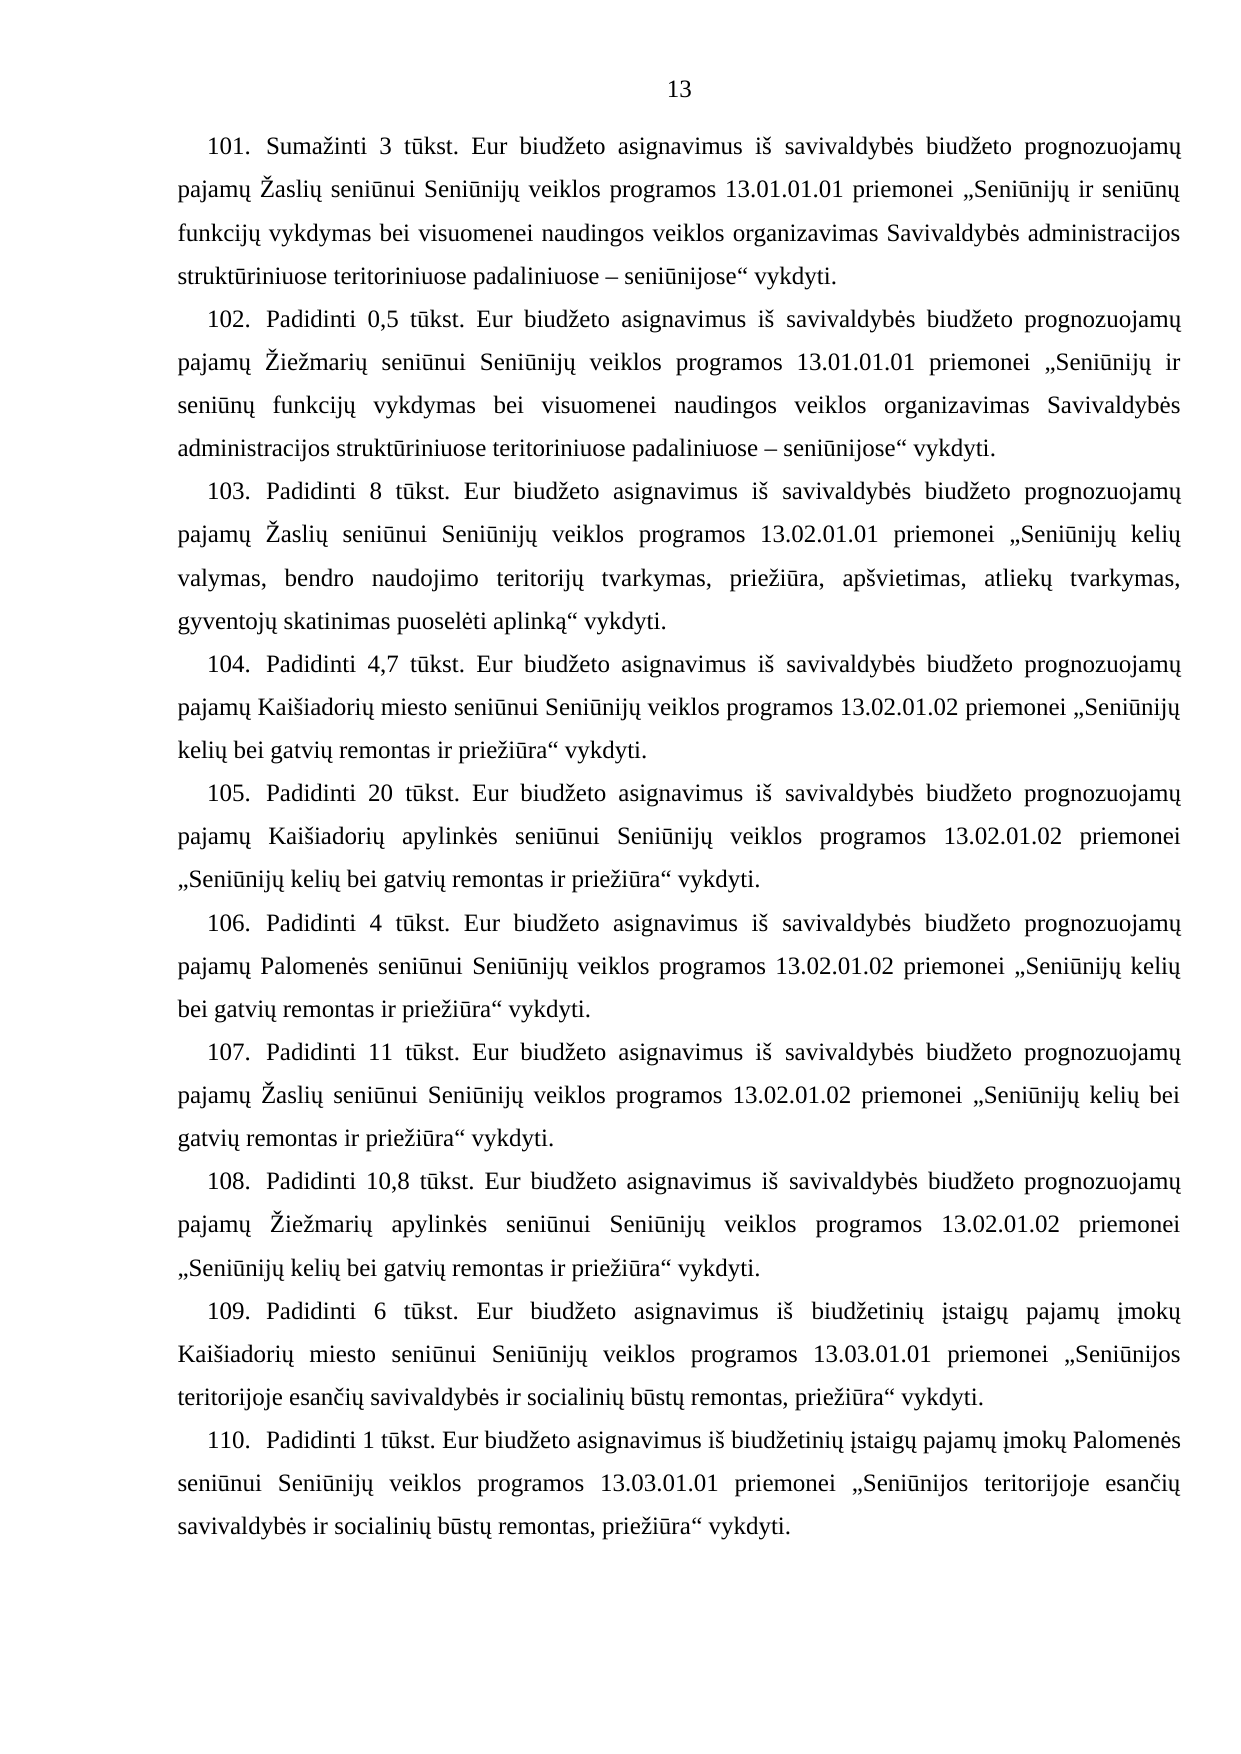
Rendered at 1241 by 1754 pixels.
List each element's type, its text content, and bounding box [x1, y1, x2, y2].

text 107. Padidinti 11 tūkst. Eur biudžeto asignavimus iš savivaldybės biudžeto prognozuojamų pajamų Žaslių seniūnui Seniūnijų veiklos programos 13.02.01.02 priemonei „Seniūnijų kelių bei gatvių remontas ir priežiūra“ vykdyti. [177, 1037, 1181, 1152]
text 110. Padidinti 1 tūkst. Eur biudžeto asignavimus iš biudžetinių įstaigų pajamų įmokų Palomenės seniūnui Seniūnijų veiklos programos 13.03.01.01 priemonei „Seniūnijos teritorijoje esančių savivaldybės ir socialinių būstų remontas, priežiūra“ vykdyti. [177, 1425, 1181, 1540]
text 103. Padidinti 8 tūkst. Eur biudžeto asignavimus iš savivaldybės biudžeto prognozuojamų pajamų Žaslių seniūnui Seniūnijų veiklos programos 13.02.01.01 priemonei „Seniūnijų kelių valymas, bendro naudojimo teritorijų tvarkymas, priežiūra, apšvietimas, atliekų tvarkymas, gyventojų skatinimas puoselėti aplinką“ vykdyti. [177, 476, 1181, 634]
text 109. Padidinti 6 tūkst. Eur biudžeto asignavimus iš biudžetinių įstaigų pajamų įmokų Kaišiadorių miesto seniūnui Seniūnijų veiklos programos 13.03.01.01 priemonei „Seniūnijos teritorijoje esančių savivaldybės ir socialinių būstų remontas, priežiūra“ vykdyti. [177, 1296, 1181, 1411]
text 108. Padidinti 10,8 tūkst. Eur biudžeto asignavimus iš savivaldybės biudžeto prognozuojamų pajamų Žiežmarių apylinkės seniūnui Seniūnijų veiklos programos 13.02.01.02 priemonei „Seniūnijų kelių bei gatvių remontas ir priežiūra“ vykdyti. [177, 1166, 1181, 1281]
text 102. Padidinti 0,5 tūkst. Eur biudžeto asignavimus iš savivaldybės biudžeto prognozuojamų pajamų Žiežmarių seniūnui Seniūnijų veiklos programos 13.01.01.01 priemonei „Seniūnijų ir seniūnų funkcijų vykdymas bei visuomenei naudingos veiklos organizavimas Savivaldybės administracijos struktūriniuose teritoriniuose padaliniuose – seniūnijose“ vykdyti. [177, 304, 1181, 462]
text 101. Sumažinti 3 tūkst. Eur biudžeto asignavimus iš savivaldybės biudžeto prognozuojamų pajamų Žaslių seniūnui Seniūnijų veiklos programos 13.01.01.01 priemonei „Seniūnijų ir seniūnų funkcijų vykdymas bei visuomenei naudingos veiklos organizavimas Savivaldybės administracijos struktūriniuose teritoriniuose padaliniuose – seniūnijose“ vykdyti. [177, 131, 1181, 289]
text 105. Padidinti 20 tūkst. Eur biudžeto asignavimus iš savivaldybės biudžeto prognozuojamų pajamų Kaišiadorių apylinkės seniūnui Seniūnijų veiklos programos 13.02.01.02 priemonei „Seniūnijų kelių bei gatvių remontas ir priežiūra“ vykdyti. [177, 778, 1181, 893]
text 104. Padidinti 4,7 tūkst. Eur biudžeto asignavimus iš savivaldybės biudžeto prognozuojamų pajamų Kaišiadorių miesto seniūnui Seniūnijų veiklos programos 13.02.01.02 priemonei „Seniūnijų kelių bei gatvių remontas ir priežiūra“ vykdyti. [177, 649, 1181, 764]
text 106. Padidinti 4 tūkst. Eur biudžeto asignavimus iš savivaldybės biudžeto prognozuojamų pajamų Palomenės seniūnui Seniūnijų veiklos programos 13.02.01.02 priemonei „Seniūnijų kelių bei gatvių remontas ir priežiūra“ vykdyti. [177, 908, 1181, 1023]
